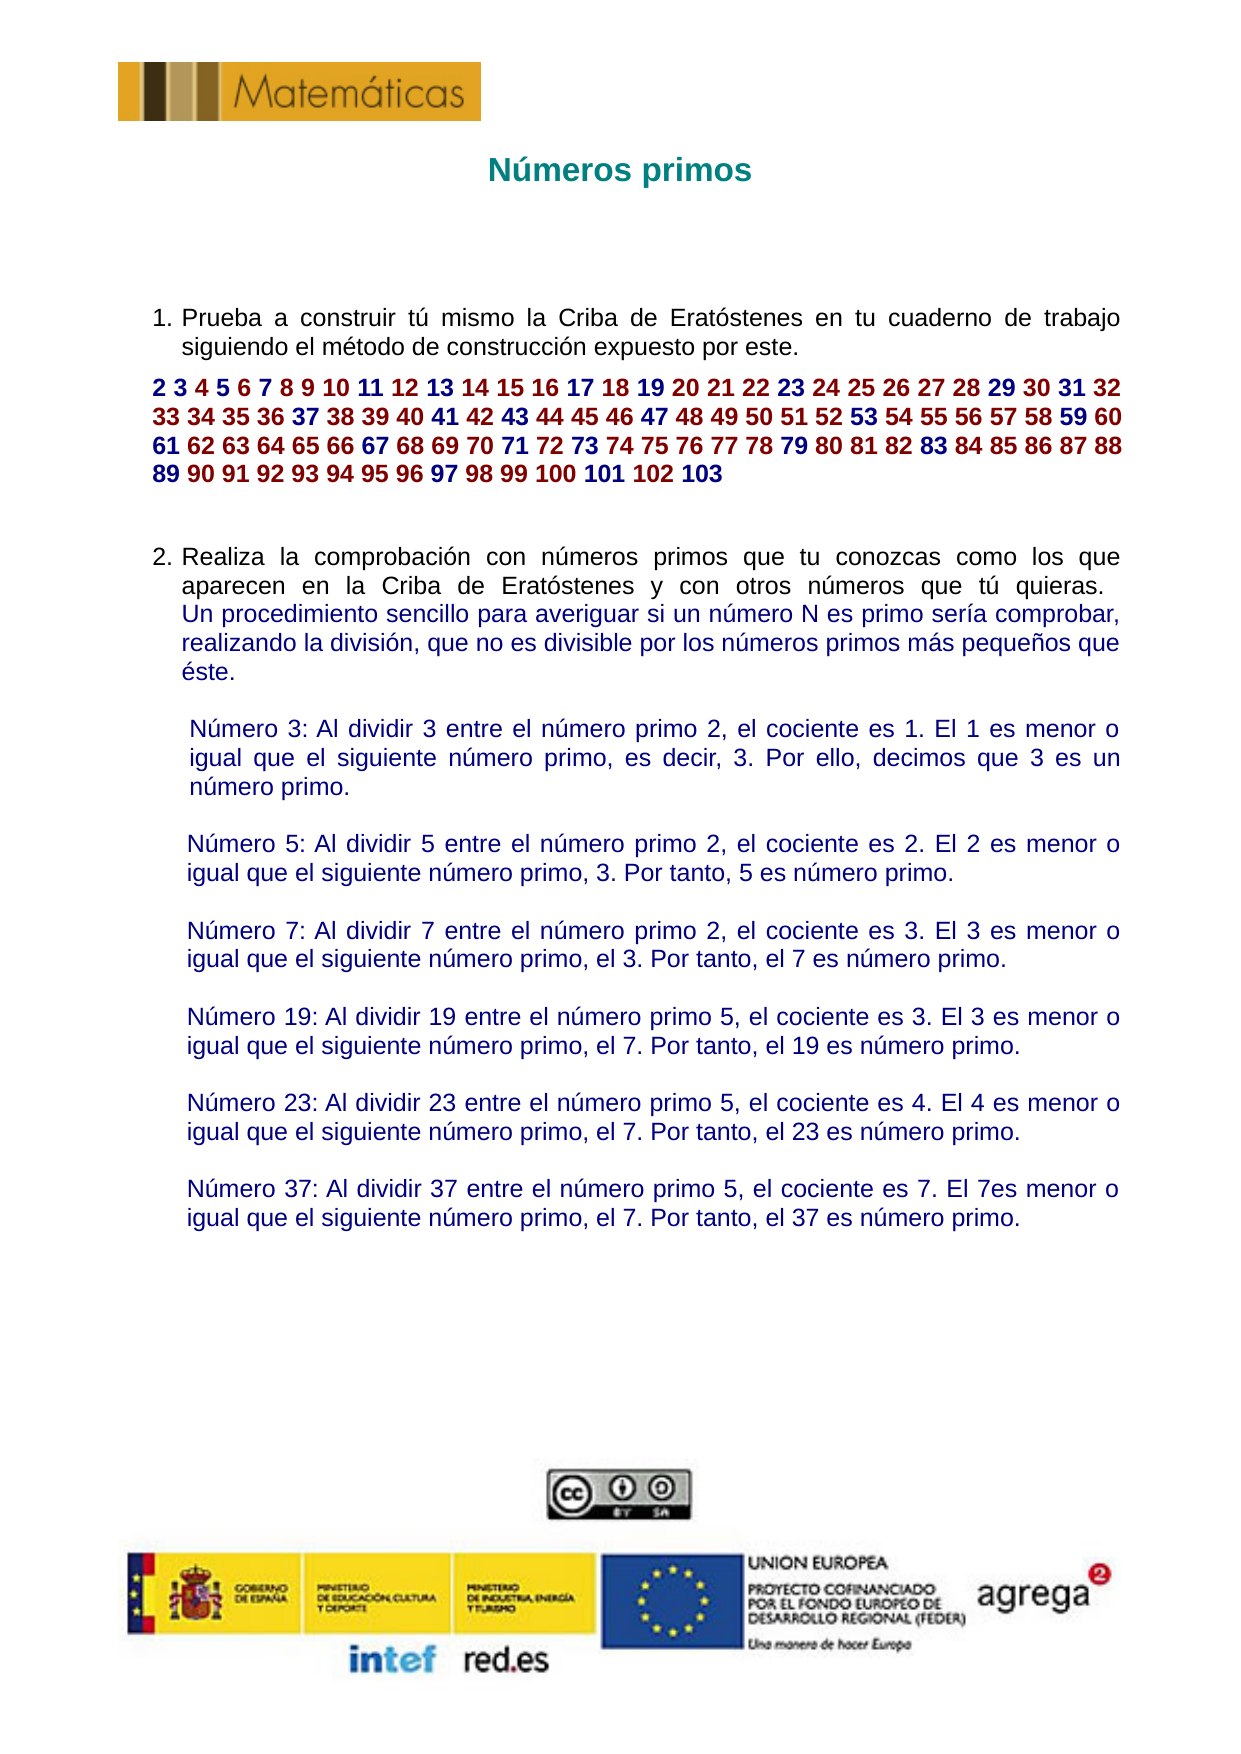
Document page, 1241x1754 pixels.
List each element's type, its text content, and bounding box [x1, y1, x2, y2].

list Realiza la comprobación con números primos que tu conozcas como los que aparecen en la Criba de Eratóstenes y con otros números que tú quieras. Un procedimiento sencillo para averiguar si un número N es primo sería comprobar, realizando la división, que no es divisible por los números primos más pequeños que éste. [152, 542, 1122, 714]
text 2 3 4 5 6 7 8 9 10 11 12 13 14 15 16 17 18 19 20 21 22 23 24 25 26 27 28 29 30 31 32 33 34 35 36 37 38 39 40 41 42 43 44 45 46 47 48 49 50 51 52 53 54 55 56 57 58 59 60 61 62 63 64 65 66 67 68 69 70 71 72 73 74 75 76 77 78 79 80 81 82 83 84 85 86 87 88 89 90 91 92 93 94 95 96 97 98 99 100 101 102 103 [152, 373, 1122, 488]
text Número 23: Al dividir 23 entre el número primo 5, el cociente es 4. El 4 es menor o igual que el siguiente número primo, el 7. Por tanto, el 23 es número primo. [187, 1088, 1122, 1146]
text Número 7: Al dividir 7 entre el número primo 2, el cociente es 3. El 3 es menor o igual que el siguiente número primo, el 3. Por tanto, el 7 es número primo. [187, 916, 1122, 973]
text Número 5: Al dividir 5 entre el número primo 2, el cociente es 2. El 2 es menor o igual que el siguiente número primo, 3. Por tanto, 5 es número primo. [187, 829, 1122, 887]
text Número 37: Al dividir 37 entre el número primo 5, el cociente es 7. El 7es menor o igual que el siguiente número primo, el 7. Por tanto, el 37 es número primo. [187, 1174, 1122, 1232]
text Número 19: Al dividir 19 entre el número primo 5, el cociente es 3. El 3 es menor o igual que el siguiente número primo, el 7. Por tanto, el 19 es número primo. [187, 1002, 1122, 1059]
picture [229, 1517, 1011, 1696]
list Prueba a construir tú mismo la Criba de Eratóstenes en tu cuaderno de trabajo siguiendo el método de construcción expuesto por este. [152, 303, 1122, 361]
text Número 3: Al dividir 3 entre el número primo 2, el cociente es 1. El 1 es menor o igual que el siguiente número primo, es decir, 3. Por ello, decimos que 3 es un número primo. [189, 714, 1122, 801]
text Números primos [118, 150, 1122, 188]
picture [118, 62, 481, 121]
